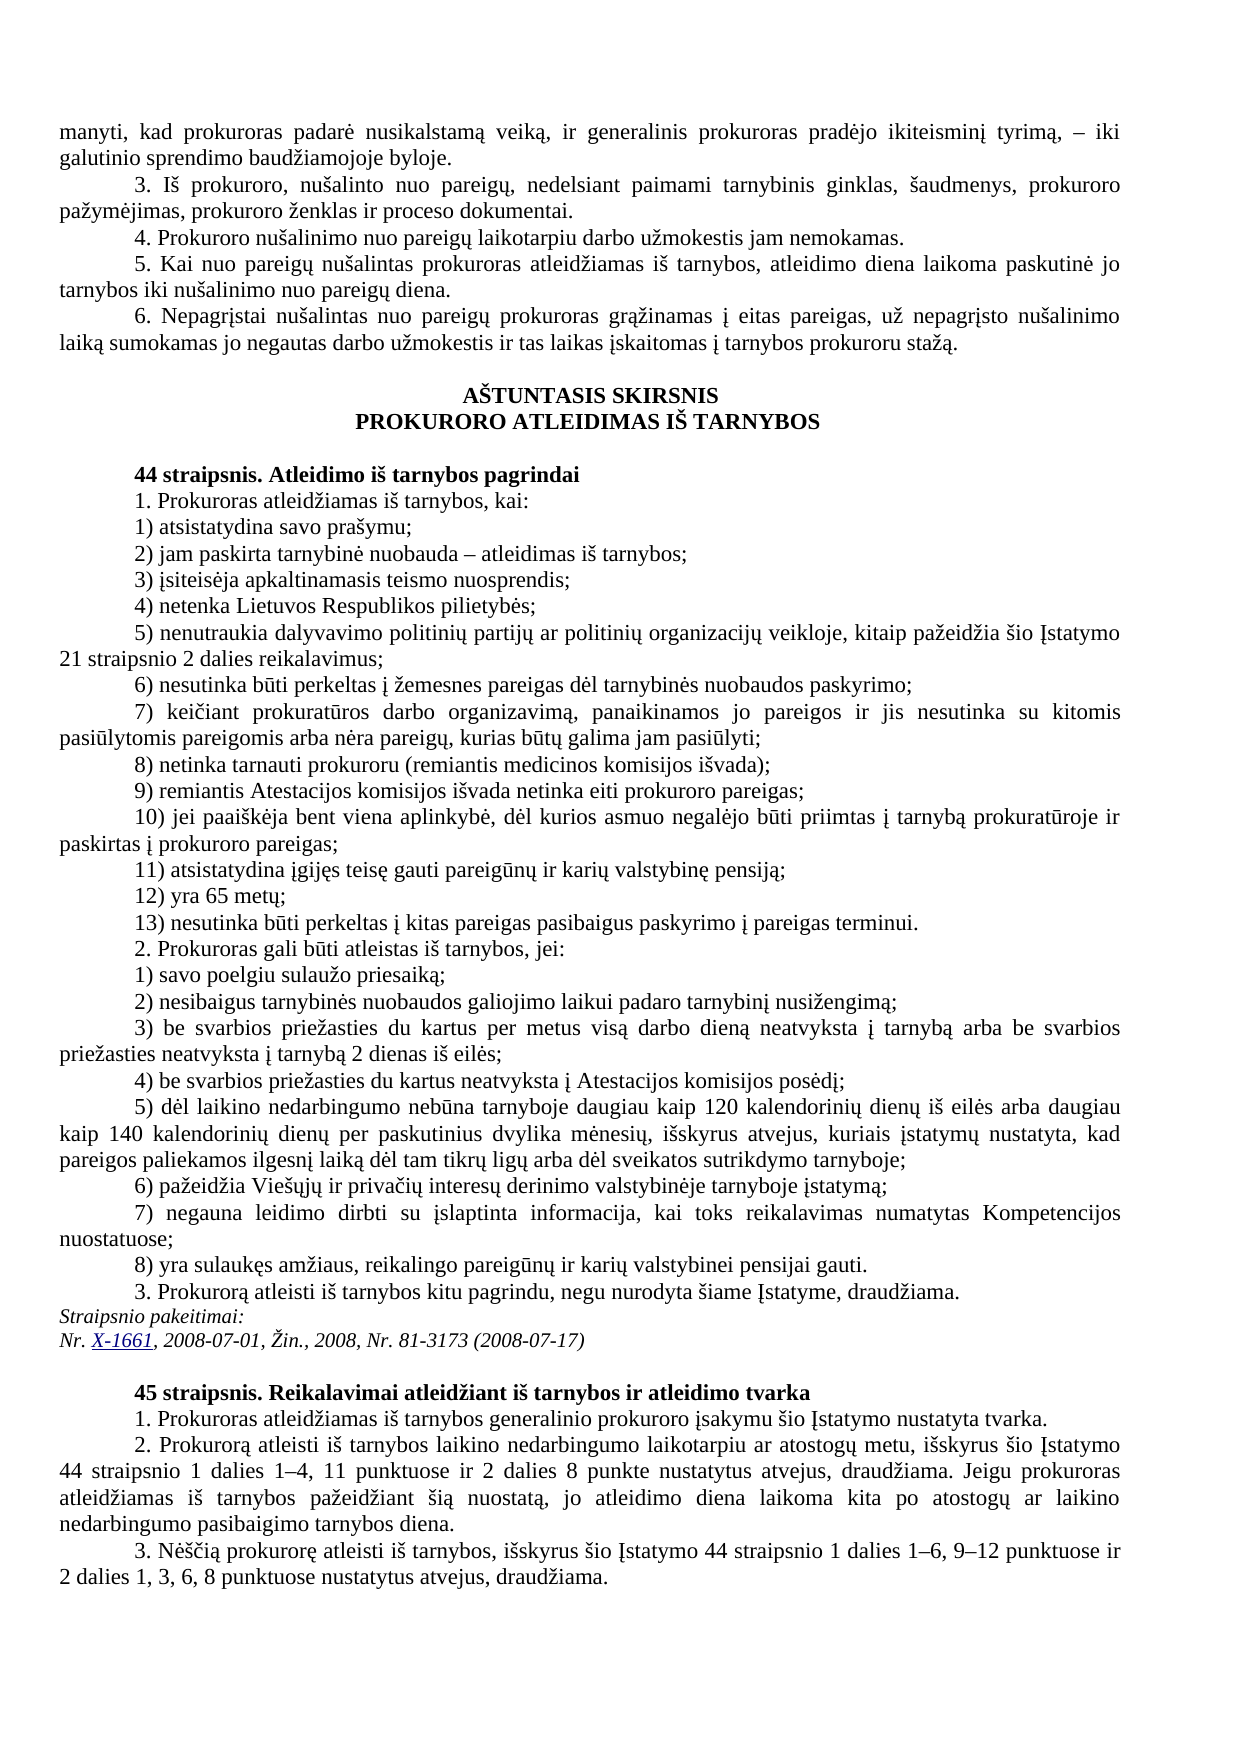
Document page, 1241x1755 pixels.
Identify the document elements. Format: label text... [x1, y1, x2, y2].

text manyti, kad prokuroras padarė nusikalstamą veiką, ir generalinis prokuroras pradėjo ikiteisminį tyrimą, – iki galutinio sprendimo baudžiamojoje byloje. [59, 118, 1122, 171]
text 7) keičiant prokuratūros darbo organizavimą, panaikinamos jo pareigos ir jis nesutinka su kitomis pasiūlytomis pareigomis arba nėra pareigų, kurias būtų galima jam pasiūlyti; [59, 698, 1122, 751]
text 2. Prokuroras gali būti atleistas iš tarnybos, jei: [59, 935, 1122, 961]
text 5. Kai nuo pareigų nušalintas prokuroras atleidžiamas iš tarnybos, atleidimo diena laikoma paskutinė jo tarnybos iki nušalinimo nuo pareigų diena. [59, 250, 1122, 303]
text 3) be svarbios priežasties du kartus per metus visą darbo dieną neatvyksta į tarnybą arba be svarbios priežasties neatvyksta į tarnybą 2 dienas iš eilės; [59, 1014, 1122, 1067]
text 11) atsistatydina įgijęs teisę gauti pareigūnų ir karių valstybinę pensiją; [59, 856, 1122, 882]
text 1) atsistatydina savo prašymu; [59, 513, 1122, 540]
text 12) yra 65 metų; [59, 882, 1122, 909]
text prokuroro Atleidimas iš tarnybos [59, 408, 1122, 434]
text Straipsnio pakeitimai: [59, 1304, 1122, 1328]
text 2. Prokurorą atleisti iš tarnybos laikino nedarbingumo laikotarpiu ar atostogų metu, išskyrus šio Įstatymo 44 straipsnio 1 dalies 1–4, 11 punktuose ir 2 dalies 8 punkte nustatytus atvejus, draudžiama. Jeigu prokuroras atleidžiamas iš tarnybos pažeidžiant šią nuostatą, jo atleidimo diena laikoma kita po atostogų ar laikino nedarbingumo pasibaigimo tarnybos diena. [59, 1431, 1122, 1537]
text 3. Prokurorą atleisti iš tarnybos kitu pagrindu, negu nurodyta šiame Įstatyme, draudžiama. [59, 1278, 1122, 1304]
text 6) pažeidžia Viešųjų ir privačių interesų derinimo valstybinėje tarnyboje įstatymą; [59, 1172, 1122, 1199]
subtitle 44 straipsnis. Atleidimo iš tarnybos pagrindai [59, 461, 1122, 487]
text 1. Prokuroras atleidžiamas iš tarnybos, kai: [59, 487, 1122, 513]
text 8) yra sulaukęs amžiaus, reikalingo pareigūnų ir karių valstybinei pensijai gauti. [59, 1251, 1122, 1278]
text 13) nesutinka būti perkeltas į kitas pareigas pasibaigus paskyrimo į pareigas terminui. [59, 909, 1122, 935]
text 5) nenutraukia dalyvavimo politinių partijų ar politinių organizacijų veikloje, kitaip pažeidžia šio Įstatymo 21 straipsnio 2 dalies reikalavimus; [59, 619, 1122, 672]
text 2) nesibaigus tarnybinės nuobaudos galiojimo laikui padaro tarnybinį nusižengimą; [59, 988, 1122, 1014]
text 6) nesutinka būti perkeltas į žemesnes pareigas dėl tarnybinės nuobaudos paskyrimo; [59, 672, 1122, 698]
text 4. Prokuroro nušalinimo nuo pareigų laikotarpiu darbo užmokestis jam nemokamas. [59, 223, 1122, 250]
subtitle aštuntasis skirsnis [59, 382, 1122, 408]
text 4) netenka Lietuvos Respublikos pilietybės; [59, 592, 1122, 619]
text 5) dėl laikino nedarbingumo nebūna tarnyboje daugiau kaip 120 kalendorinių dienų iš eilės arba daugiau kaip 140 kalendorinių dienų per paskutinius dvylika mėnesių, išskyrus atvejus, kuriais įstatymų nustatyta, kad pareigos paliekamos ilgesnį laiką dėl tam tikrų ligų arba dėl sveikatos sutrikdymo tarnyboje; [59, 1093, 1122, 1172]
text 10) jei paaiškėja bent viena aplinkybė, dėl kurios asmuo negalėjo būti priimtas į tarnybą prokuratūroje ir paskirtas į prokuroro pareigas; [59, 803, 1122, 856]
text 6. Nepagrįstai nušalintas nuo pareigų prokuroras grąžinamas į eitas pareigas, už nepagrįsto nušalinimo laiką sumokamas jo negautas darbo užmokestis ir tas laikas įskaitomas į tarnybos prokuroru stažą. [59, 303, 1122, 355]
text 45 straipsnis. Reikalavimai atleidžiant iš tarnybos ir atleidimo tvarka [59, 1378, 1122, 1405]
text 3. Iš prokuroro, nušalinto nuo pareigų, nedelsiant paimami tarnybinis ginklas, šaudmenys, prokuroro pažymėjimas, prokuroro ženklas ir proceso dokumentai. [59, 171, 1122, 223]
text 2) jam paskirta tarnybinė nuobauda – atleidimas iš tarnybos; [59, 540, 1122, 566]
text Nr. X-1661, 2008-07-01, Žin., 2008, Nr. 81-3173 (2008-07-17) [59, 1328, 1122, 1352]
text 1. Prokuroras atleidžiamas iš tarnybos generalinio prokuroro įsakymu šio Įstatymo nustatyta tvarka. [59, 1405, 1122, 1431]
text 3) įsiteisėja apkaltinamasis teismo nuosprendis; [59, 566, 1122, 592]
text 7) negauna leidimo dirbti su įslaptinta informacija, kai toks reikalavimas numatytas Kompetencijos nuostatuose; [59, 1199, 1122, 1251]
text 1) savo poelgiu sulaužo priesaiką; [59, 961, 1122, 988]
text 3. Nėščią prokurorę atleisti iš tarnybos, išskyrus šio Įstatymo 44 straipsnio 1 dalies 1–6, 9–12 punktuose ir 2 dalies 1, 3, 6, 8 punktuose nustatytus atvejus, draudžiama. [59, 1537, 1122, 1589]
text 9) remiantis Atestacijos komisijos išvada netinka eiti prokuroro pareigas; [59, 777, 1122, 803]
text 8) netinka tarnauti prokuroru (remiantis medicinos komisijos išvada); [59, 751, 1122, 777]
text 4) be svarbios priežasties du kartus neatvyksta į Atestacijos komisijos posėdį; [59, 1067, 1122, 1093]
